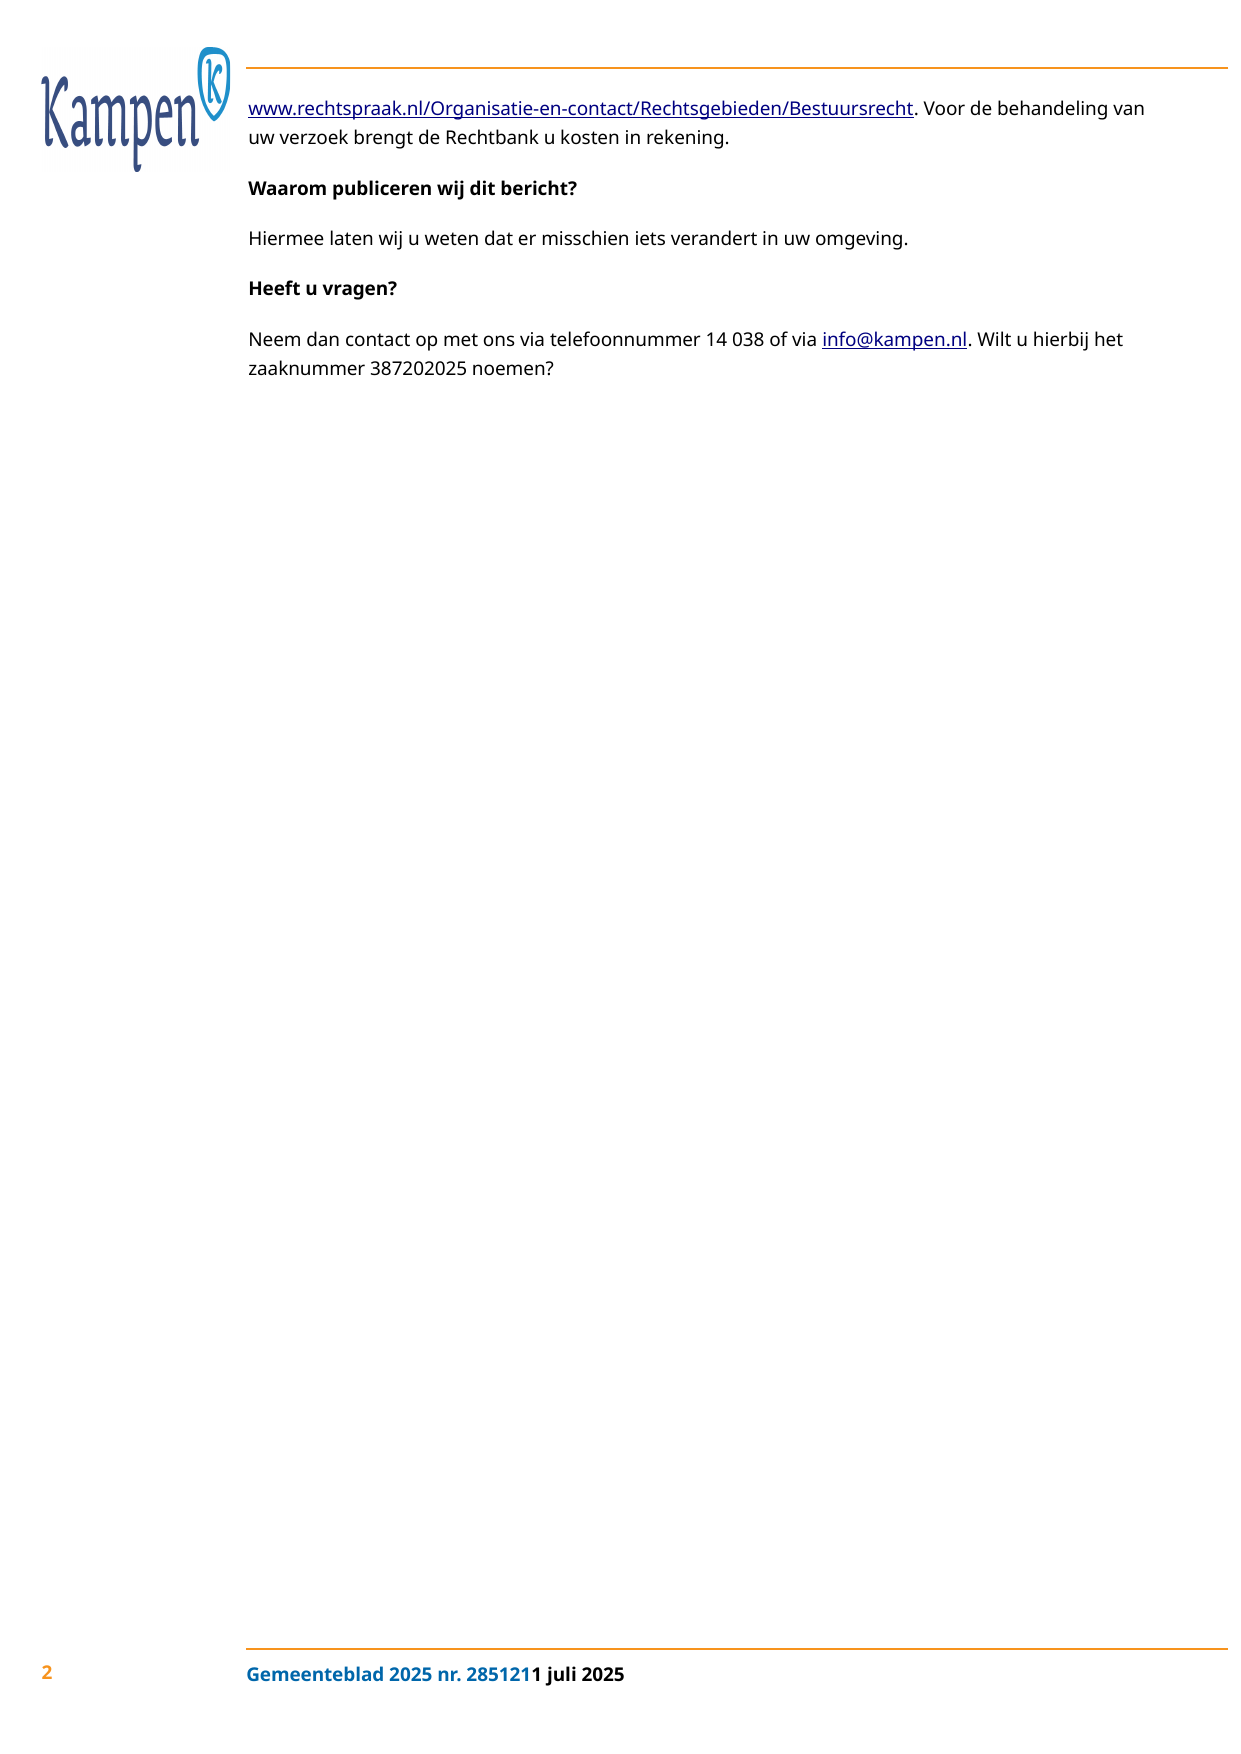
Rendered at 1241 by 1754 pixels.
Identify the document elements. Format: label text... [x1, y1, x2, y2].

text www.rechtspraak.nl/Organisatie-en-contact/Rechtsgebieden/Bestuursrecht. Voor de behandeling van uw verzoek brengt de Rechtbank u kosten in rekening. [248, 95, 1152, 150]
text Heeft u vragen? [248, 276, 1152, 301]
picture [41, 47, 231, 172]
text Hiermee laten wij u weten dat er misschien iets verandert in uw omgeving. [248, 225, 1152, 251]
text Waarom publiceren wij dit bericht? [248, 175, 1152, 201]
text Neem dan contact op met ons via telefoonnummer 14 038 of via info@kampen.nl. Wilt u hierbij het zaaknummer 387202025 noemen? [248, 326, 1152, 381]
